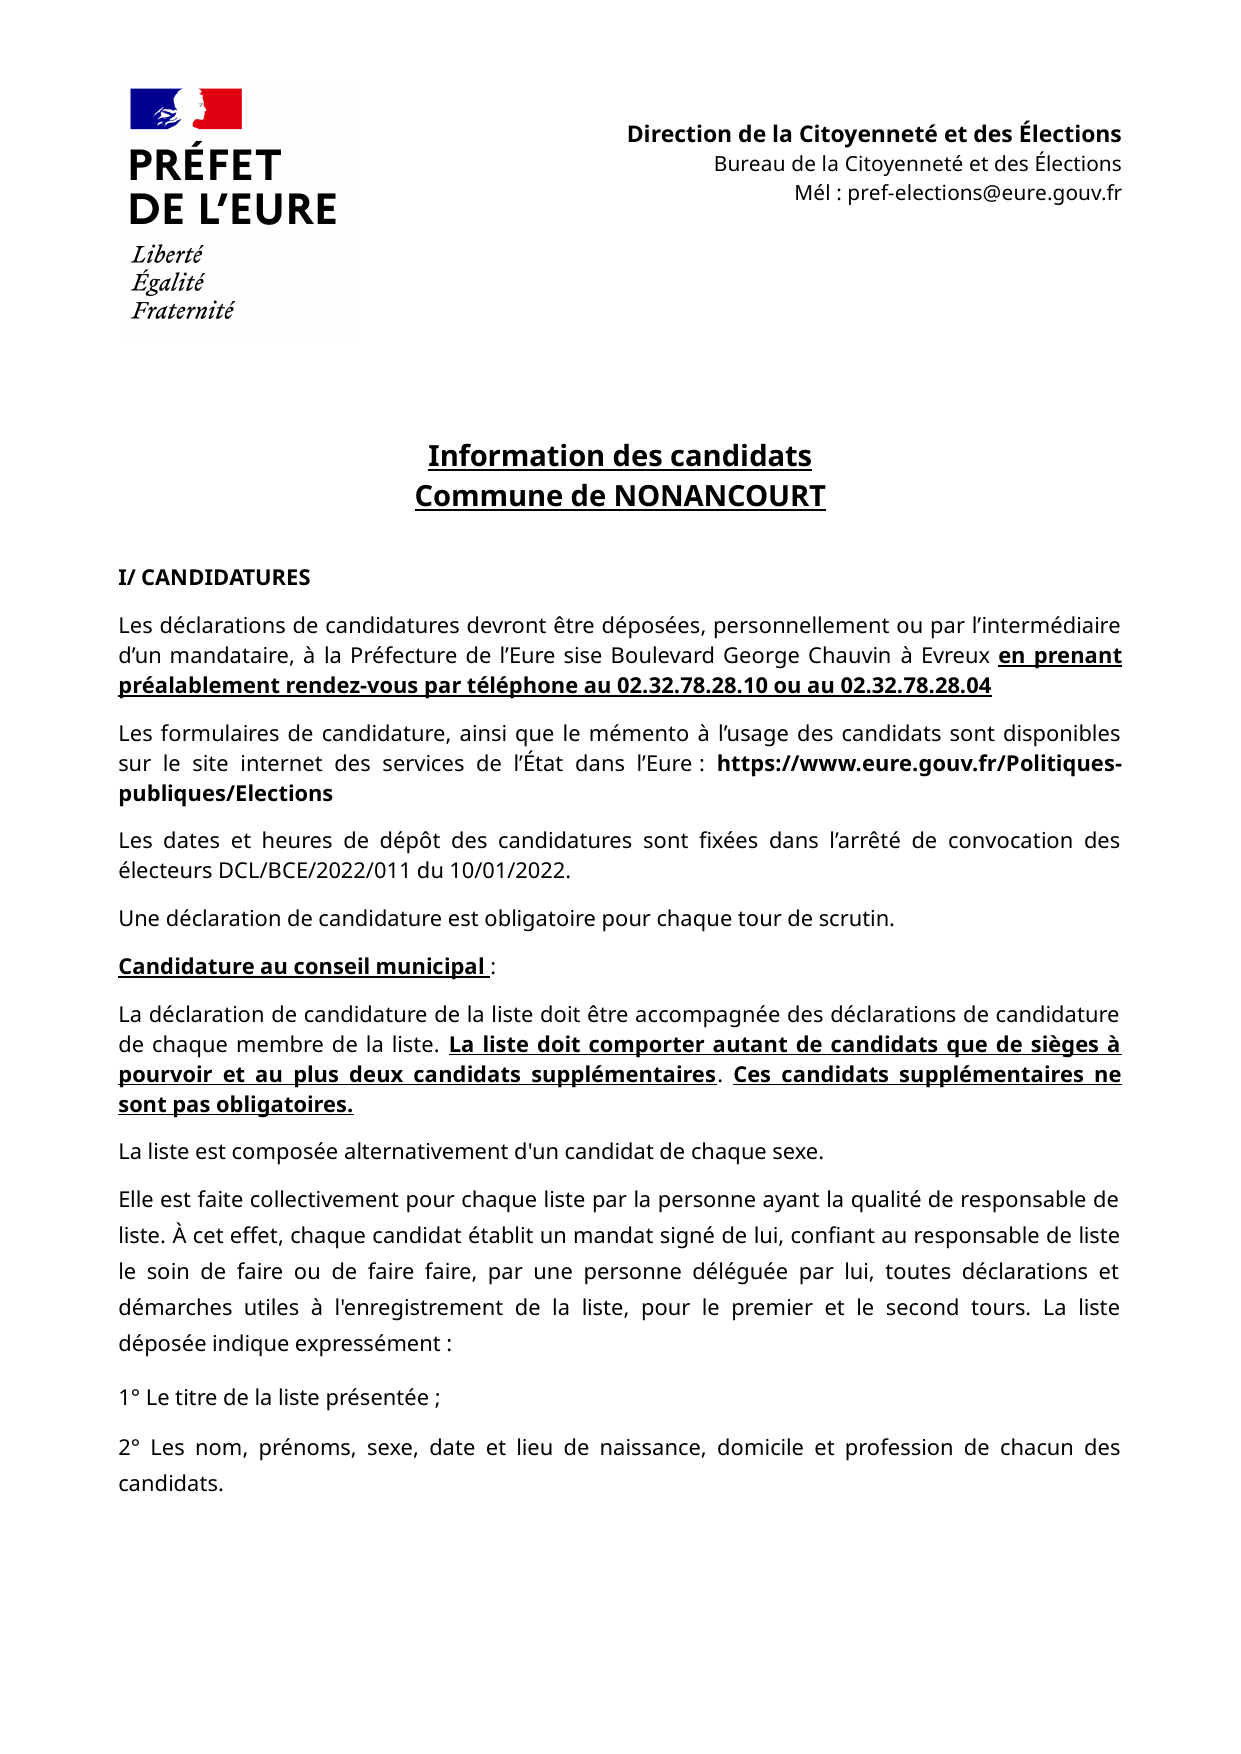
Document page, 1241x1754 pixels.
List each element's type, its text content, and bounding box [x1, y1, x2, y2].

text Les déclarations de candidatures devront être déposées, personnellement ou par l’intermédiaire d’un mandataire, à la Préfecture de l’Eure sise Boulevard George Chauvin à Evreux en prenant préalablement rendez-vous par téléphone au 02.32.78.28.10 ou au 02.32.78.28.04 [118, 610, 1122, 700]
picture [118, 79, 361, 338]
text Bureau de la Citoyenneté et des Élections [361, 149, 1122, 178]
text Information des candidats [118, 436, 1122, 475]
text La liste est composée alternativement d'un candidat de chaque sexe. [118, 1136, 1122, 1166]
text Commune de NONANCOURT [118, 475, 1122, 514]
text Les dates et heures de dépôt des candidatures sont fixées dans l’arrêté de convocation des électeurs DCL/BCE/2022/011 du 10/01/2022. [118, 825, 1122, 885]
text Elle est faite collectivement pour chaque liste par la personne ayant la qualité de responsable de liste. À cet effet, chaque candidat établit un mandat signé de lui, confiant au responsable de liste le soin de faire ou de faire faire, par une personne déléguée par lui, toutes déclarations et démarches utiles à l'enregistrement de la liste, pour le premier et le second tours. La liste déposée indique expressément : [118, 1184, 1122, 1358]
text La déclaration de candidature de la liste doit être accompagnée des déclarations de candidature de chaque membre de la liste. La liste doit comporter autant de candidats que de sièges à pourvoir et au plus deux candidats supplémentaires. Ces candidats supplémentaires ne sont pas obligatoires. [118, 998, 1122, 1118]
text Une déclaration de candidature est obligatoire pour chaque tour de scrutin. [118, 903, 1122, 933]
text Les formulaires de candidature, ainsi que le mémento à l’usage des candidats sont disponibles sur le site internet des services de l’État dans l’Eure : https://www.eure.gouv.fr/Politiques-publiques/Elections [118, 718, 1122, 808]
text I/ CANDIDATURES [118, 562, 1122, 592]
text Direction de la Citoyenneté et des Élections [361, 118, 1122, 149]
text 1° Le titre de la liste présentée ; [118, 1381, 1122, 1411]
text Mél : pref-elections@eure.gouv.fr [361, 178, 1122, 206]
text 2° Les nom, prénoms, sexe, date et lieu de naissance, domicile et profession de chacun des candidats. [118, 1432, 1122, 1498]
text Candidature au conseil municipal : [118, 951, 1122, 981]
